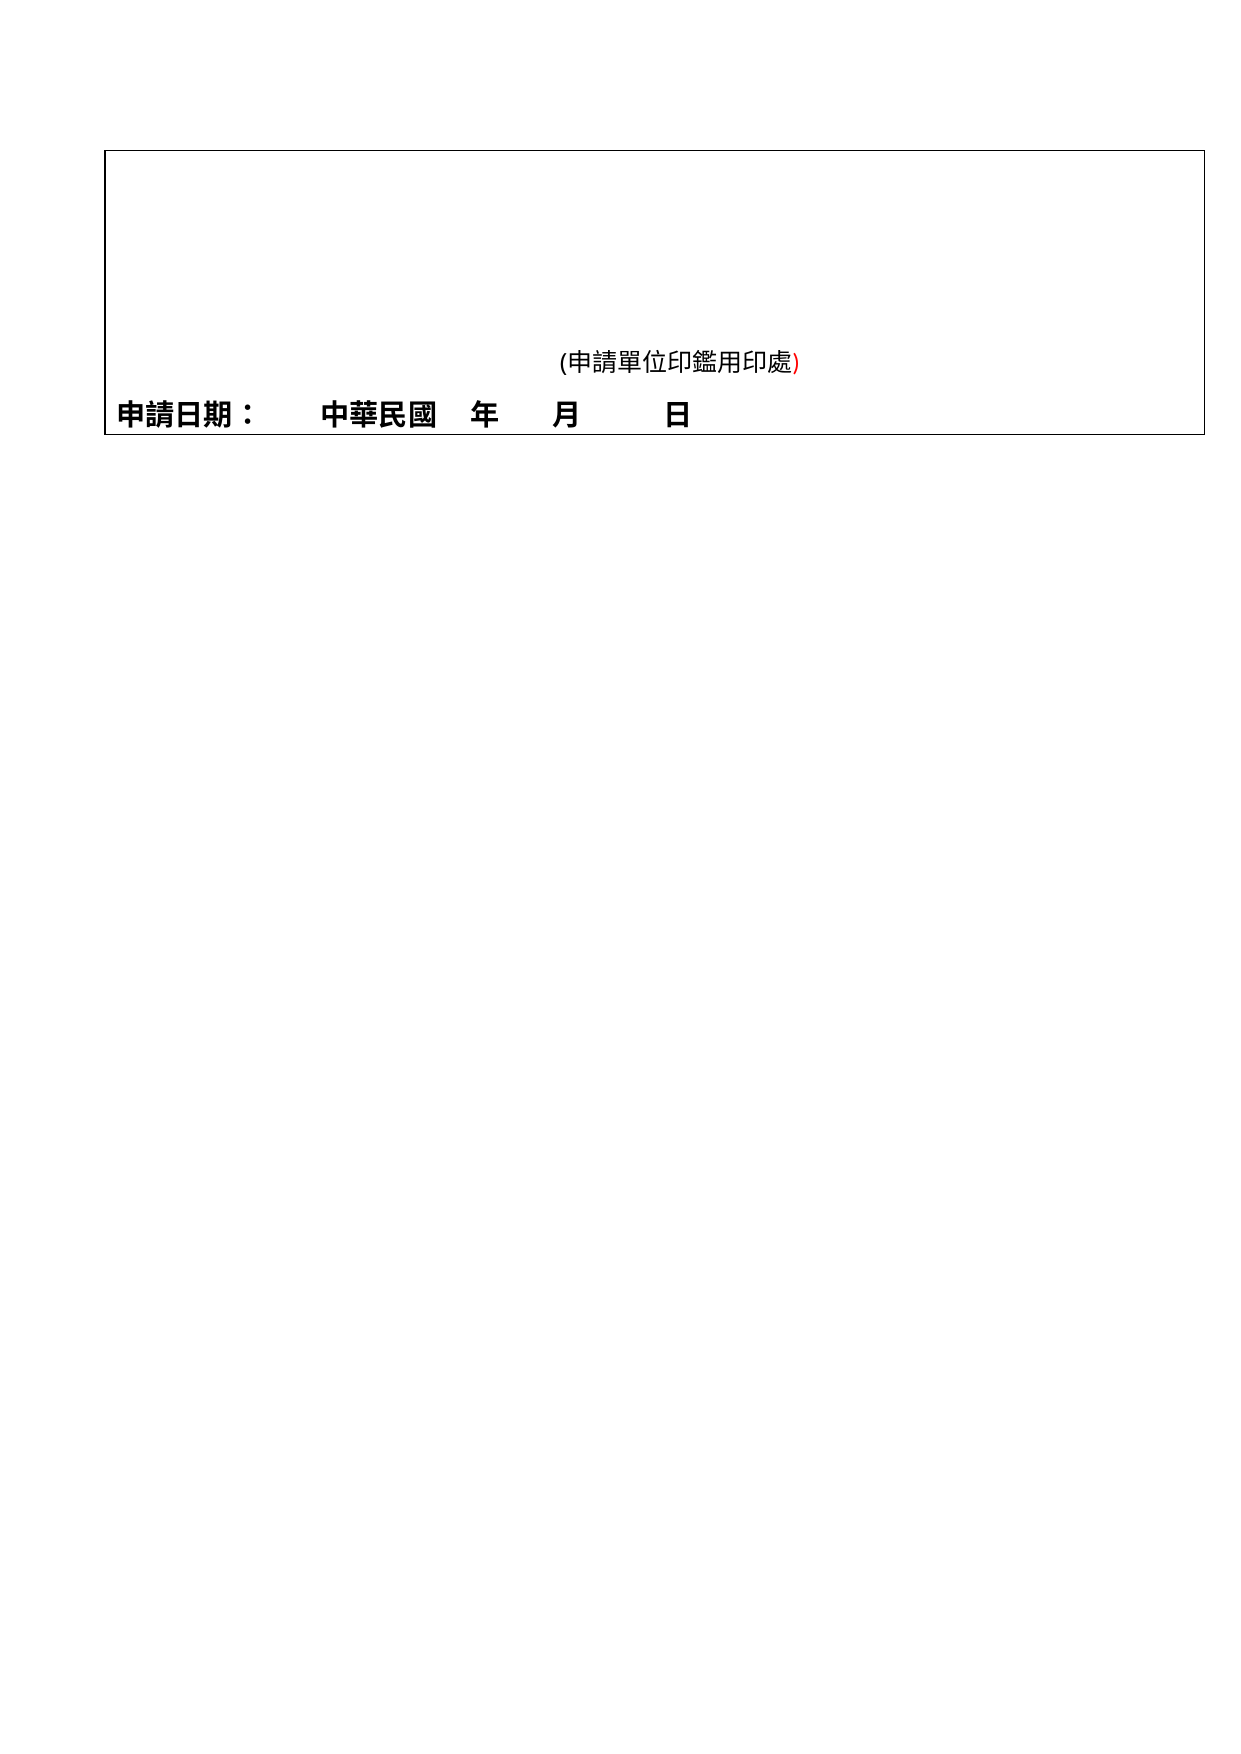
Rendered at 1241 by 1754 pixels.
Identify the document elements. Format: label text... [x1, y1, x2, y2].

table_cell 一、申請單位對本計畫內容均已瞭解並同意依規定辦理。 二、需列出申請補助之各項目單價、數量及經費，另檢附詳細報價單。 三、申請單位經確認內容屬實無誤，符合相關法律規範，如有造假，願放棄補助款之申請，並負相關法律責任。 四、申請單位一旦申請核准補助款項後，同意配合現場查核作業（含自籌部分），並提供電號、照片等資料，供雲林縣政府辦理相關統計、低碳成果公開展示或宣傳推廣使用。 五、申請單位如獲核定補助，經費依規定如實核銷，如有未能依合訂內容施作（含自籌部分），願放棄補助款。 六、受補助畜牧業，需配合本府所辦理之節電教育宣導活動。 七、補助款轉帳電匯手續費由補助款內扣。 八、畜牧場單位如有申請統一編號填寫編號，如無申請統一編號，須檢附負責人身分證影本。 申請單位(加蓋單位大小印章)： 負責人簽章： 申請日期： 中華民國 年 月 日 [106, 151, 1204, 434]
